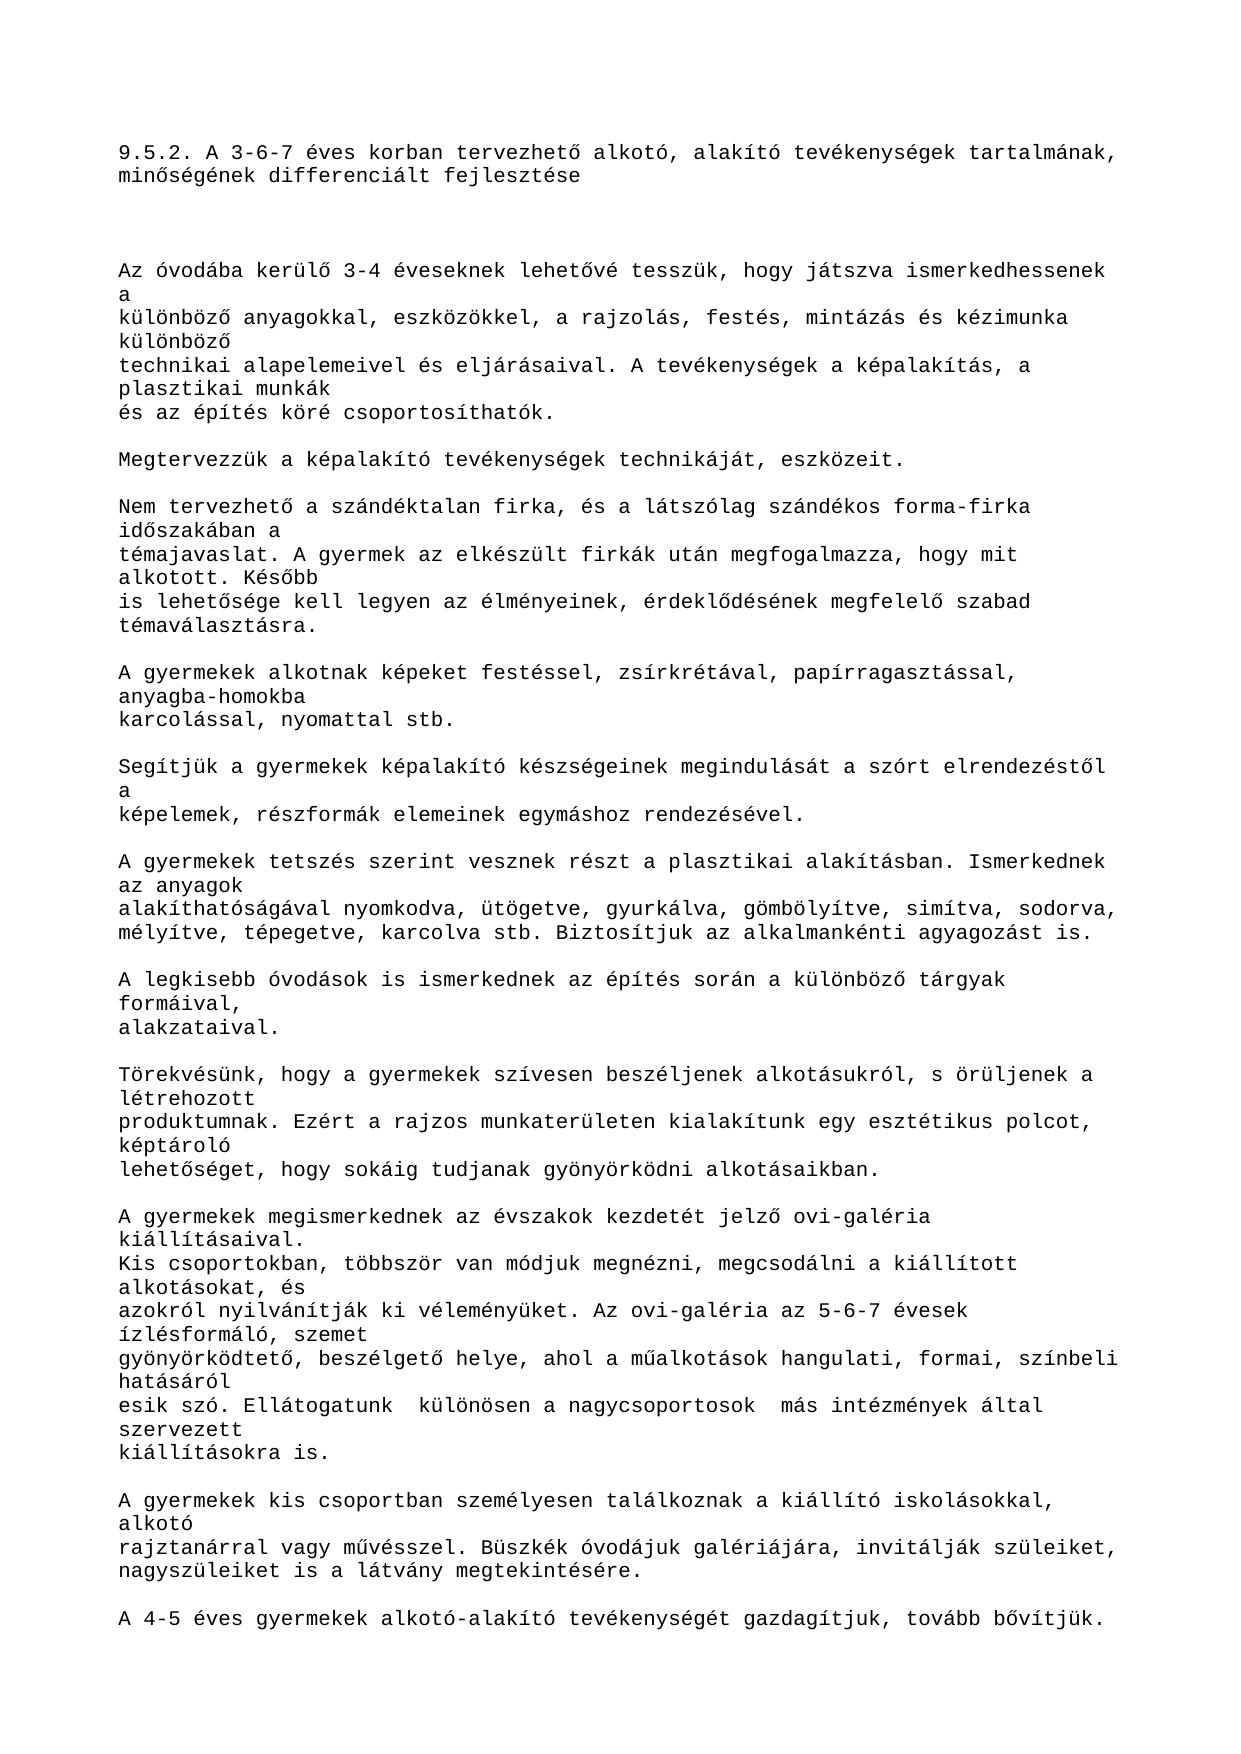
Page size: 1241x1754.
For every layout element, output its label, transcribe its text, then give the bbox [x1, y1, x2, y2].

text karcolással, nyomattal stb. [118, 709, 1122, 733]
text Nem tervezhető a szándéktalan firka, és a látszólag szándékos forma-firka időszakában a [118, 496, 1122, 544]
text képelemek, részformák elemeinek egymáshoz rendezésével. [118, 804, 1122, 827]
text kiállításokra is. [118, 1442, 1122, 1466]
text témajavaslat. A gyermek az elkészült firkák után megfogalmazza, hogy mit alkotott. Később [118, 544, 1122, 591]
text is lehetősége kell legyen az élményeinek, érdeklődésének megfelelő szabad témaválasztásra. [118, 591, 1122, 638]
text azokról nyilvánítják ki véleményüket. Az ovi-galéria az 5-6-7 évesek ízlésformáló, szemet [118, 1300, 1122, 1348]
text és az építés köré csoportosíthatók. [118, 402, 1122, 426]
text produktumnak. Ezért a rajzos munkaterületen kialakítunk egy esztétikus polcot, képtároló [118, 1111, 1122, 1158]
text alakíthatóságával nyomkodva, ütögetve, gyurkálva, gömbölyítve, simítva, sodorva, [118, 898, 1122, 922]
text A gyermekek megismerkednek az évszakok kezdetét jelző ovi-galéria kiállításaival. [118, 1206, 1122, 1253]
text esik szó. Ellátogatunk  különösen a nagycsoportosok  más intézmények által szervezett [118, 1395, 1122, 1442]
text A gyermekek tetszés szerint vesznek részt a plasztikai alakításban. Ismerkednek az anyagok [118, 851, 1122, 898]
text nagyszüleiket is a látvány megtekintésére. [118, 1561, 1122, 1584]
text lehetőséget, hogy sokáig tudjanak gyönyörködni alkotásaikban. [118, 1158, 1122, 1182]
text Törekvésünk, hogy a gyermekek szívesen beszéljenek alkotásukról, s örüljenek a létrehozott [118, 1064, 1122, 1111]
text minőségének differenciált fejlesztése [118, 165, 1122, 189]
text rajztanárral vagy művésszel. Büszkék óvodájuk galériájára, invitálják szüleiket, [118, 1537, 1122, 1561]
text technikai alapelemeivel és eljárásaival. A tevékenységek a képalakítás, a plasztikai munkák [118, 354, 1122, 402]
text mélyítve, tépegetve, karcolva stb. Biztosítjuk az alkalmankénti agyagozást is. [118, 922, 1122, 946]
text gyönyörködtető, beszélgető helye, ahol a műalkotások hangulati, formai, színbeli hatásáról [118, 1348, 1122, 1395]
text 9.5.2. A 3-6-7 éves korban tervezhető alkotó, alakító tevékenységek tartalmának, [118, 142, 1122, 165]
text A 4-5 éves gyermekek alkotó-alakító tevékenységét gazdagítjuk, tovább bővítjük. [118, 1608, 1122, 1631]
text Kis csoportokban, többször van módjuk megnézni, megcsodálni a kiállított alkotásokat, és [118, 1253, 1122, 1300]
text Segítjük a gyermekek képalakító készségeinek megindulását a szórt elrendezéstől a [118, 757, 1122, 804]
text különböző anyagokkal, eszközökkel, a rajzolás, festés, mintázás és kézimunka különböző [118, 307, 1122, 354]
text alakzataival. [118, 1017, 1122, 1040]
text A gyermekek kis csoportban személyesen találkoznak a kiállító iskolásokkal, alkotó [118, 1489, 1122, 1537]
text Az óvodába kerülő 3-4 éveseknek lehetővé tesszük, hogy játszva ismerkedhessenek a [118, 260, 1122, 307]
text Megtervezzük a képalakító tevékenységek technikáját, eszközeit. [118, 449, 1122, 473]
text A gyermekek alkotnak képeket festéssel, zsírkrétával, papírragasztással, anyagba-homokba [118, 662, 1122, 709]
text A legkisebb óvodások is ismerkednek az építés során a különböző tárgyak formáival, [118, 969, 1122, 1017]
